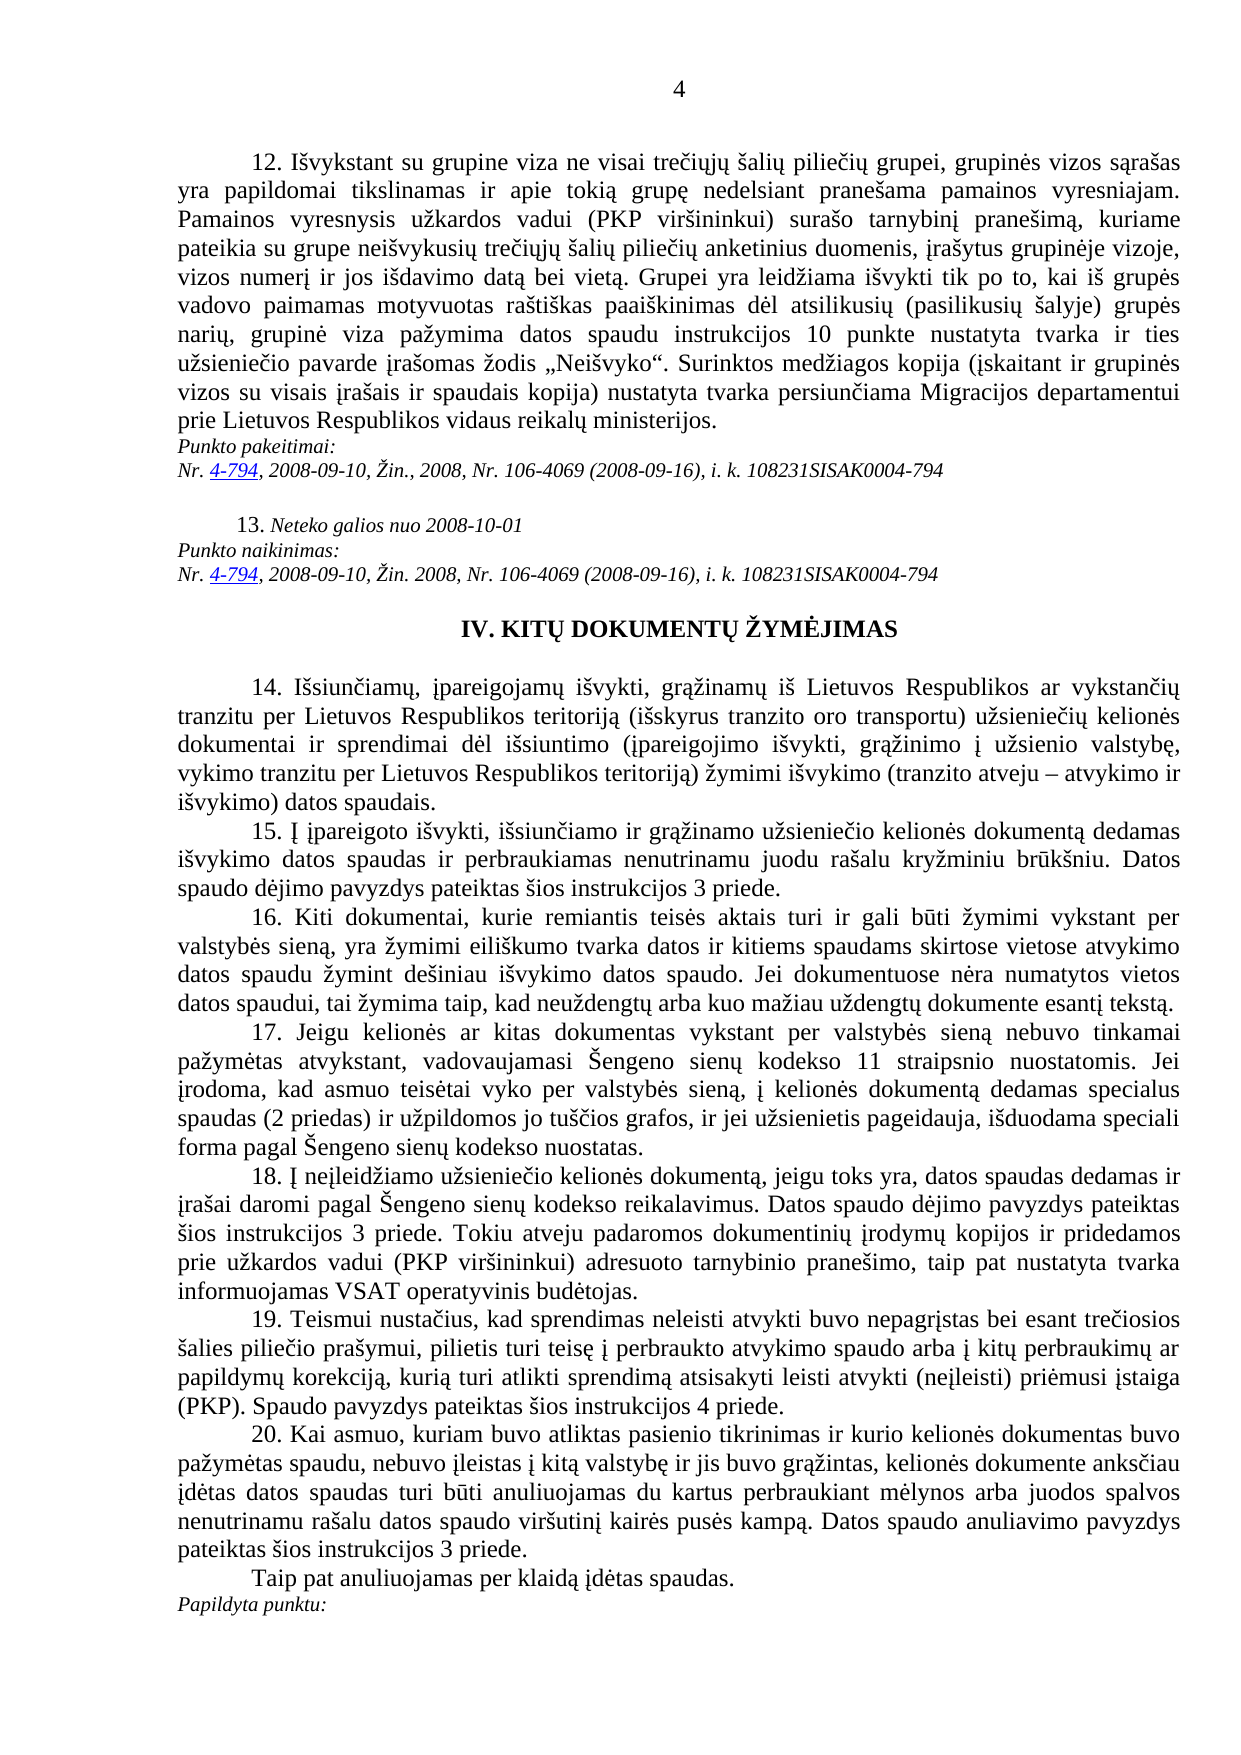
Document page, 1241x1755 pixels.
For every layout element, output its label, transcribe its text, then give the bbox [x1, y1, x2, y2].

text 19. Teismui nustačius, kad sprendimas neleisti atvykti buvo nepagrįstas bei esant trečiosios šalies piliečio prašymui, pilietis turi teisę į perbraukto atvykimo spaudo arba į kitų perbraukimų ar papildymų korekciją, kurią turi atlikti sprendimą atsisakyti leisti atvykti (neįleisti) priėmusi įstaiga (PKP). Spaudo pavyzdys pateiktas šios instrukcijos 4 priede. [177, 1304, 1181, 1419]
text Nr. 4-794, 2008-09-10, Žin. 2008, Nr. 106-4069 (2008-09-16), i. k. 108231SISAK0004-794 [177, 562, 1181, 586]
text Papildyta punktu: [177, 1592, 1181, 1616]
text Taip pat anuliuojamas per klaidą įdėtas spaudas. [177, 1563, 1181, 1592]
text Punkto pakeitimai: [177, 434, 1181, 458]
text 16. Kiti dokumentai, kurie remiantis teisės aktais turi ir gali būti žymimi vykstant per valstybės sieną, yra žymimi eiliškumo tvarka datos ir kitiems spaudams skirtose vietose atvykimo datos spaudu žymint dešiniau išvykimo datos spaudo. Jei dokumentuose nėra numatytos vietos datos spaudui, tai žymima taip, kad neuždengtų arba kuo mažiau uždengtų dokumente esantį tekstą. [177, 902, 1181, 1017]
text 17. Jeigu kelionės ar kitas dokumentas vykstant per valstybės sieną nebuvo tinkamai pažymėtas atvykstant, vadovaujamasi Šengeno sienų kodekso 11 straipsnio nuostatomis. Jei įrodoma, kad asmuo teisėtai vyko per valstybės sieną, į kelionės dokumentą dedamas specialus spaudas (2 priedas) ir užpildomos jo tuščios grafos, ir jei užsienietis pageidauja, išduodama speciali forma pagal Šengeno sienų kodekso nuostatas. [177, 1017, 1181, 1161]
text 18. Į neįleidžiamo užsieniečio kelionės dokumentą, jeigu toks yra, datos spaudas dedamas ir įrašai daromi pagal Šengeno sienų kodekso reikalavimus. Datos spaudo dėjimo pavyzdys pateiktas šios instrukcijos 3 priede. Tokiu atveju padaromos dokumentinių įrodymų kopijos ir pridedamos prie užkardos vadui (PKP viršininkui) adresuoto tarnybinio pranešimo, taip pat nustatyta tvarka informuojamas VSAT operatyvinis budėtojas. [177, 1161, 1181, 1304]
text 20. Kai asmuo, kuriam buvo atliktas pasienio tikrinimas ir kurio kelionės dokumentas buvo pažymėtas spaudu, nebuvo įleistas į kitą valstybę ir jis buvo grąžintas, kelionės dokumente anksčiau įdėtas datos spaudas turi būti anuliuojamas du kartus perbraukiant mėlynos arba juodos spalvos nenutrinamu rašalu datos spaudo viršutinį kairės pusės kampą. Datos spaudo anuliavimo pavyzdys pateiktas šios instrukcijos 3 priede. [177, 1419, 1181, 1563]
text Punkto naikinimas: [177, 538, 1181, 562]
text IV. KITŲ DOKUMENTŲ ŽYMĖJIMAS [177, 614, 1181, 643]
text 13. Neteko galios nuo 2008-10-01 [177, 511, 1181, 538]
text 15. Į įpareigoto išvykti, išsiunčiamo ir grąžinamo užsieniečio kelionės dokumentą dedamas išvykimo datos spaudas ir perbraukiamas nenutrinamu juodu rašalu kryžminiu brūkšniu. Datos spaudo dėjimo pavyzdys pateiktas šios instrukcijos 3 priede. [177, 816, 1181, 902]
text 14. Išsiunčiamų, įpareigojamų išvykti, grąžinamų iš Lietuvos Respublikos ar vykstančių tranzitu per Lietuvos Respublikos teritoriją (išskyrus tranzito oro transportu) užsieniečių kelionės dokumentai ir sprendimai dėl išsiuntimo (įpareigojimo išvykti, grąžinimo į užsienio valstybę, vykimo tranzitu per Lietuvos Respublikos teritoriją) žymimi išvykimo (tranzito atveju – atvykimo ir išvykimo) datos spaudais. [177, 672, 1181, 816]
text 12. Išvykstant su grupine viza ne visai trečiųjų šalių piliečių grupei, grupinės vizos sąrašas yra papildomai tikslinamas ir apie tokią grupę nedelsiant pranešama pamainos vyresniajam. Pamainos vyresnysis užkardos vadui (PKP viršininkui) surašo tarnybinį pranešimą, kuriame pateikia su grupe neišvykusių trečiųjų šalių piliečių anketinius duomenis, įrašytus grupinėje vizoje, vizos numerį ir jos išdavimo datą bei vietą. Grupei yra leidžiama išvykti tik po to, kai iš grupės vadovo paimamas motyvuotas raštiškas paaiškinimas dėl atsilikusių (pasilikusių šalyje) grupės narių, grupinė viza pažymima datos spaudu instrukcijos 10 punkte nustatyta tvarka ir ties užsieniečio pavarde įrašomas žodis „Neišvyko“. Surinktos medžiagos kopija (įskaitant ir grupinės vizos su visais įrašais ir spaudais kopija) nustatyta tvarka persiunčiama Migracijos departamentui prie Lietuvos Respublikos vidaus reikalų ministerijos. [177, 147, 1181, 434]
text Nr. 4-794, 2008-09-10, Žin., 2008, Nr. 106-4069 (2008-09-16), i. k. 108231SISAK0004-794 [177, 458, 1181, 482]
